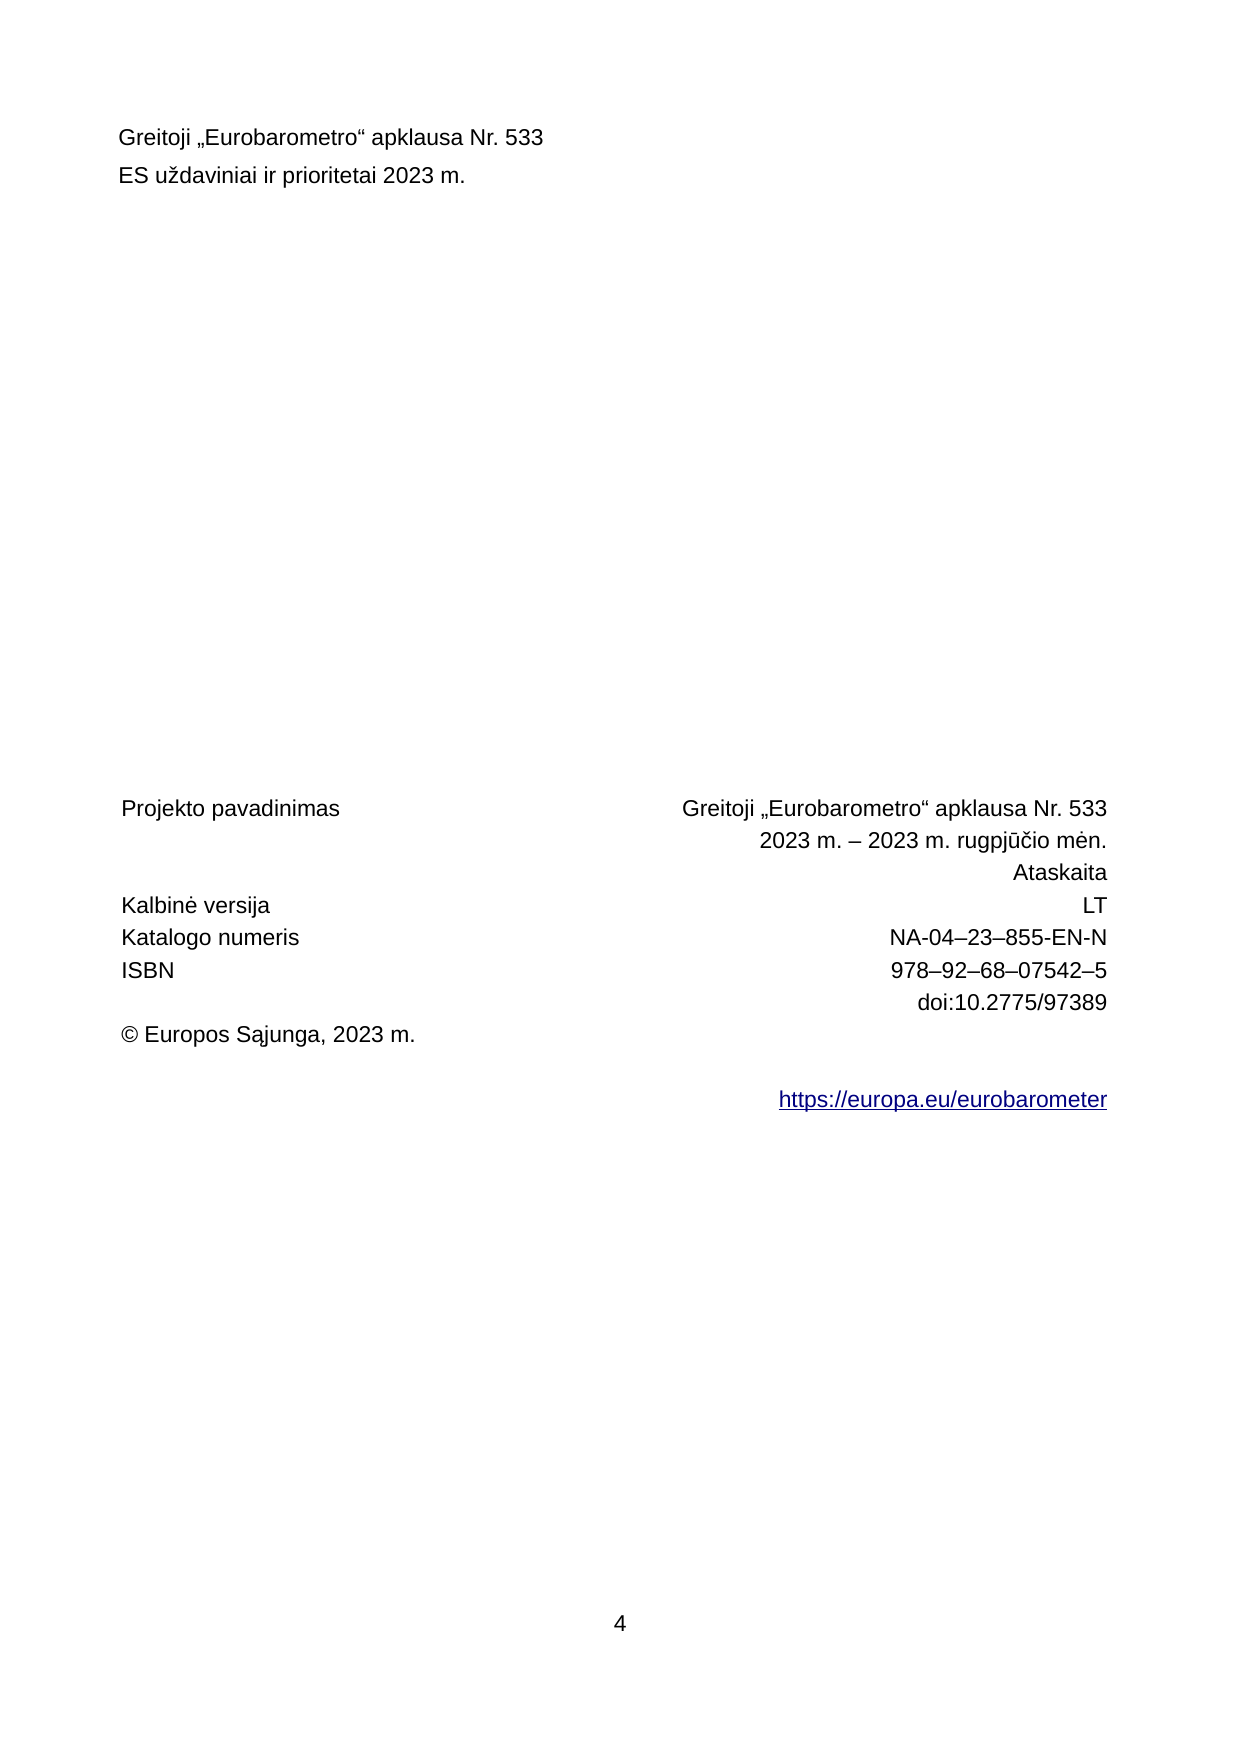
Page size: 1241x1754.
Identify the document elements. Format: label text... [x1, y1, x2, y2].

table_cell © Europos Sąjunga, 2023 m. [118, 1018, 496, 1051]
table_cell [496, 1018, 1110, 1051]
table_cell [118, 986, 496, 1018]
table_cell [118, 856, 496, 889]
table_cell [118, 1051, 496, 1083]
table_header Projekto pavadinimas [118, 792, 496, 824]
table_cell https://europa.eu/eurobarometer [496, 1083, 1110, 1116]
table_cell NA-04–23–855-EN-N [496, 921, 1110, 953]
table_cell ISBN [118, 954, 496, 986]
table_cell 978–92–68–07542–5 [496, 954, 1110, 986]
table_cell Kalbinė versija [118, 889, 496, 921]
table_cell LT [496, 889, 1110, 921]
table_header Greitoji „Eurobarometro“ apklausa Nr. 533 [496, 792, 1110, 824]
table_cell Ataskaita [496, 856, 1110, 889]
table_cell [118, 1083, 496, 1116]
table_cell [496, 1051, 1110, 1083]
table_cell 2023 m. – 2023 m. rugpjūčio mėn. [496, 824, 1110, 856]
table_cell [118, 824, 496, 856]
table_cell Katalogo numeris [118, 921, 496, 953]
table_cell doi:10.2775/97389 [496, 986, 1110, 1018]
